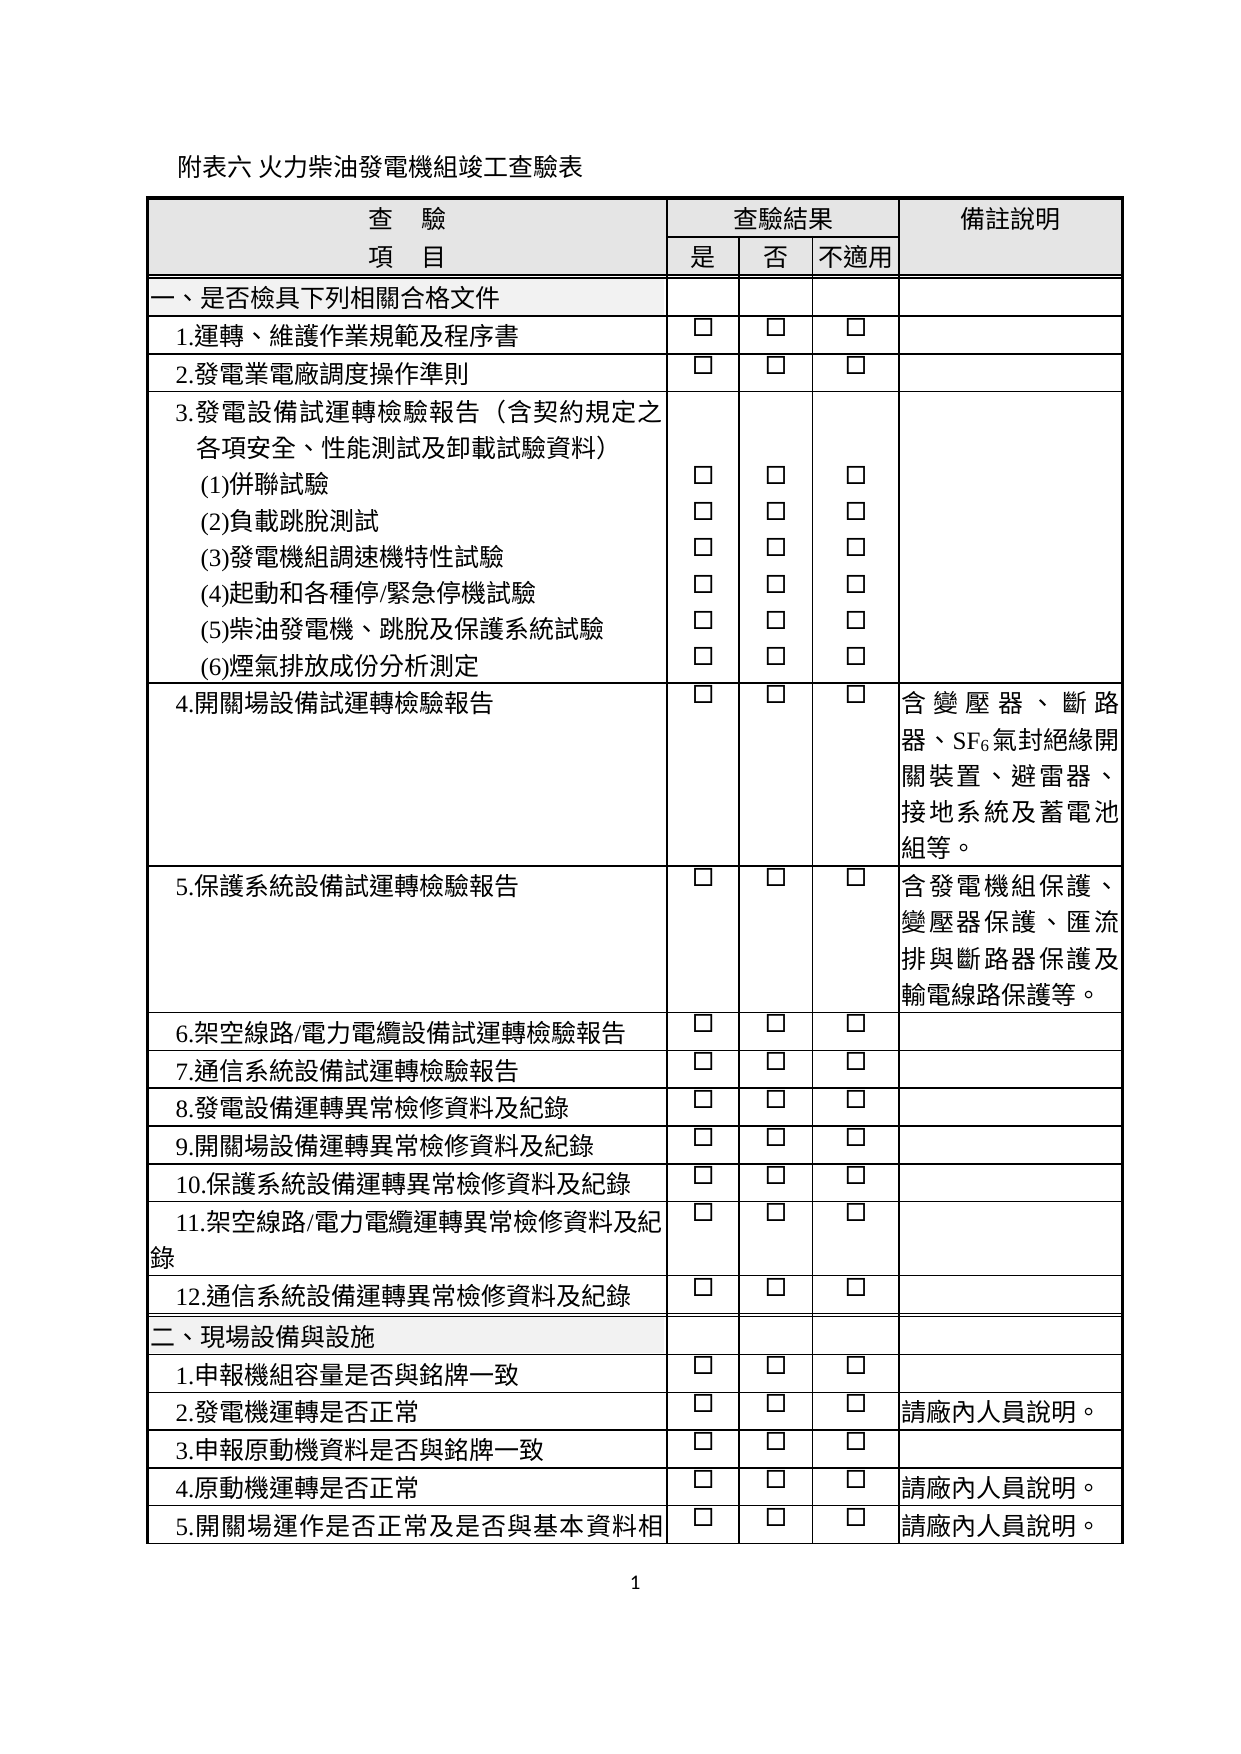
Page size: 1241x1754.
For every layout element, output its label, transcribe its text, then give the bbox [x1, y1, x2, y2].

table_cell  [668, 1051, 738, 1087]
table_cell  [740, 684, 812, 865]
table_cell  [740, 1506, 812, 1543]
table_cell  [740, 1051, 812, 1087]
table_cell [813, 279, 898, 315]
table_cell  [668, 1202, 738, 1275]
table_cell [668, 279, 738, 315]
table_cell 8.發電設備運轉異常檢修資料及紀錄 [149, 1089, 666, 1125]
table_cell 12.通信系統設備運轉異常檢修資料及紀錄 [149, 1276, 666, 1313]
table_cell  [668, 1355, 738, 1391]
table_cell  [813, 1393, 898, 1429]
table_cell [740, 392, 812, 465]
table_cell [740, 1317, 812, 1353]
table_cell (1)併聯試驗 [149, 465, 666, 501]
table_cell  [813, 1431, 898, 1467]
table_cell  [668, 1089, 738, 1125]
table_header 查驗結果 [668, 200, 898, 236]
table_cell  [668, 646, 738, 682]
table_cell  [668, 1393, 738, 1429]
table_cell  [740, 1469, 812, 1505]
table_cell  [668, 537, 738, 573]
table_cell  [813, 1013, 898, 1049]
table_cell  [740, 1089, 812, 1125]
table_cell  [813, 537, 898, 573]
table_cell [813, 392, 898, 465]
table_cell  [813, 1355, 898, 1391]
table_header 查 驗 [149, 200, 666, 236]
table_cell  [813, 317, 898, 353]
table_cell  [668, 1276, 738, 1313]
table_cell [900, 646, 1121, 682]
table_cell  [668, 1506, 738, 1543]
table_cell  [740, 501, 812, 537]
table_cell 是 [668, 238, 738, 274]
table_cell (6)煙氣排放成份分析測定 [149, 646, 666, 682]
table_cell  [813, 1506, 898, 1543]
table_cell  [668, 317, 738, 353]
table_cell  [813, 501, 898, 537]
table_cell 5.保護系統設備試運轉檢驗報告 [149, 867, 666, 1012]
table_cell  [740, 574, 812, 610]
table_cell  [813, 610, 898, 646]
table_cell 1.運轉、維護作業規範及程序書 [149, 317, 666, 353]
table_cell 1.申報機組容量是否與銘牌一致 [149, 1355, 666, 1391]
table_cell [900, 465, 1121, 501]
table_cell 含變壓器、斷路器、SF6氣封絕緣開關裝置、避雷器、接地系統及蓄電池組等。 [900, 684, 1121, 865]
table_cell [900, 1051, 1121, 1087]
table_cell  [740, 1013, 812, 1049]
table_cell  [740, 646, 812, 682]
table_cell  [740, 1355, 812, 1391]
table_cell [900, 1165, 1121, 1201]
table_cell 項 目 [149, 236, 666, 274]
table_cell  [813, 867, 898, 1012]
table_cell 3.申報原動機資料是否與銘牌一致 [149, 1431, 666, 1467]
table_cell  [740, 355, 812, 391]
table_cell (5)柴油發電機、跳脫及保護系統試驗 [149, 610, 666, 646]
table_cell 6.架空線路/電力電纜設備試運轉檢驗報告 [149, 1013, 666, 1049]
table_cell [900, 1202, 1121, 1275]
table_cell [900, 236, 1121, 274]
table_cell  [813, 1202, 898, 1275]
table_cell  [813, 355, 898, 391]
table_cell  [740, 1202, 812, 1275]
table_cell  [813, 684, 898, 865]
table_cell  [813, 1127, 898, 1163]
table_cell  [813, 646, 898, 682]
table_cell [900, 1317, 1121, 1353]
table_cell 請廠內人員說明。 [900, 1506, 1121, 1543]
table_cell [900, 1013, 1121, 1049]
table_cell (3)發電機組調速機特性試驗 [149, 537, 666, 573]
table_cell [900, 355, 1121, 391]
table_cell 9.開關場設備運轉異常檢修資料及紀錄 [149, 1127, 666, 1163]
table_cell [900, 1089, 1121, 1125]
table_cell 含發電機組保護、變壓器保護、匯流排與斷路器保護及輸電線路保護等。 [900, 867, 1121, 1012]
table_cell [900, 610, 1121, 646]
table_cell 2.發電業電廠調度操作準則 [149, 355, 666, 391]
table_cell  [668, 465, 738, 501]
table_cell [900, 1431, 1121, 1467]
table_cell 4.開關場設備試運轉檢驗報告 [149, 684, 666, 865]
table_cell  [668, 1127, 738, 1163]
table_cell 4.原動機運轉是否正常 [149, 1469, 666, 1505]
table_cell  [740, 1165, 812, 1201]
table_cell  [813, 465, 898, 501]
table_cell (4)起動和各種停/緊急停機試驗 [149, 574, 666, 610]
table_cell [900, 501, 1121, 537]
table_cell  [668, 1431, 738, 1467]
table_cell [900, 279, 1121, 315]
table_cell [900, 1276, 1121, 1313]
table_cell [900, 537, 1121, 573]
table_cell  [740, 1393, 812, 1429]
table_cell [900, 1127, 1121, 1163]
table_cell 7.通信系統設備試運轉檢驗報告 [149, 1051, 666, 1087]
table_cell [740, 279, 812, 315]
table_cell [668, 1317, 738, 1353]
table_cell  [813, 1276, 898, 1313]
table_cell  [668, 610, 738, 646]
table_cell [813, 1317, 898, 1353]
table_cell  [740, 867, 812, 1012]
table_cell  [668, 1013, 738, 1049]
table_cell  [668, 355, 738, 391]
table_cell  [813, 1469, 898, 1505]
table_cell 否 [740, 238, 812, 274]
table_header 備註說明 [900, 200, 1121, 236]
table_cell  [813, 574, 898, 610]
table_cell 5.開關場運作是否正常及是否與基本資料相 [149, 1506, 666, 1543]
table_cell  [668, 1165, 738, 1201]
table_cell  [668, 501, 738, 537]
text 附表六 火力柴油發電機組竣工查驗表 [177, 148, 1092, 184]
table_cell  [668, 684, 738, 865]
table_cell  [740, 610, 812, 646]
table_cell  [740, 1276, 812, 1313]
table_cell 11.架空線路/電力電纜運轉異常檢修資料及紀錄 [149, 1202, 666, 1275]
table_cell  [668, 867, 738, 1012]
table_cell (2)負載跳脫測試 [149, 501, 666, 537]
table_cell [900, 574, 1121, 610]
table_cell  [813, 1089, 898, 1125]
table_cell 不適用 [813, 238, 898, 274]
table_cell  [740, 1127, 812, 1163]
table_cell [900, 1355, 1121, 1391]
table_cell  [813, 1051, 898, 1087]
table_cell  [668, 574, 738, 610]
table_cell 請廠內人員說明。 [900, 1393, 1121, 1429]
table_cell [900, 317, 1121, 353]
table_cell  [740, 1431, 812, 1467]
table_cell  [668, 1469, 738, 1505]
table_cell  [740, 317, 812, 353]
table_cell  [740, 537, 812, 573]
table_cell [668, 392, 738, 465]
table_cell  [740, 465, 812, 501]
table_cell [900, 392, 1121, 465]
table_cell 3.發電設備試運轉檢驗報告（含契約規定之各項安全、性能測試及卸載試驗資料） [149, 392, 666, 465]
table_cell 2.發電機運轉是否正常 [149, 1393, 666, 1429]
table_cell  [813, 1165, 898, 1201]
table_cell 10.保護系統設備運轉異常檢修資料及紀錄 [149, 1165, 666, 1201]
table_cell 請廠內人員說明。 [900, 1469, 1121, 1505]
